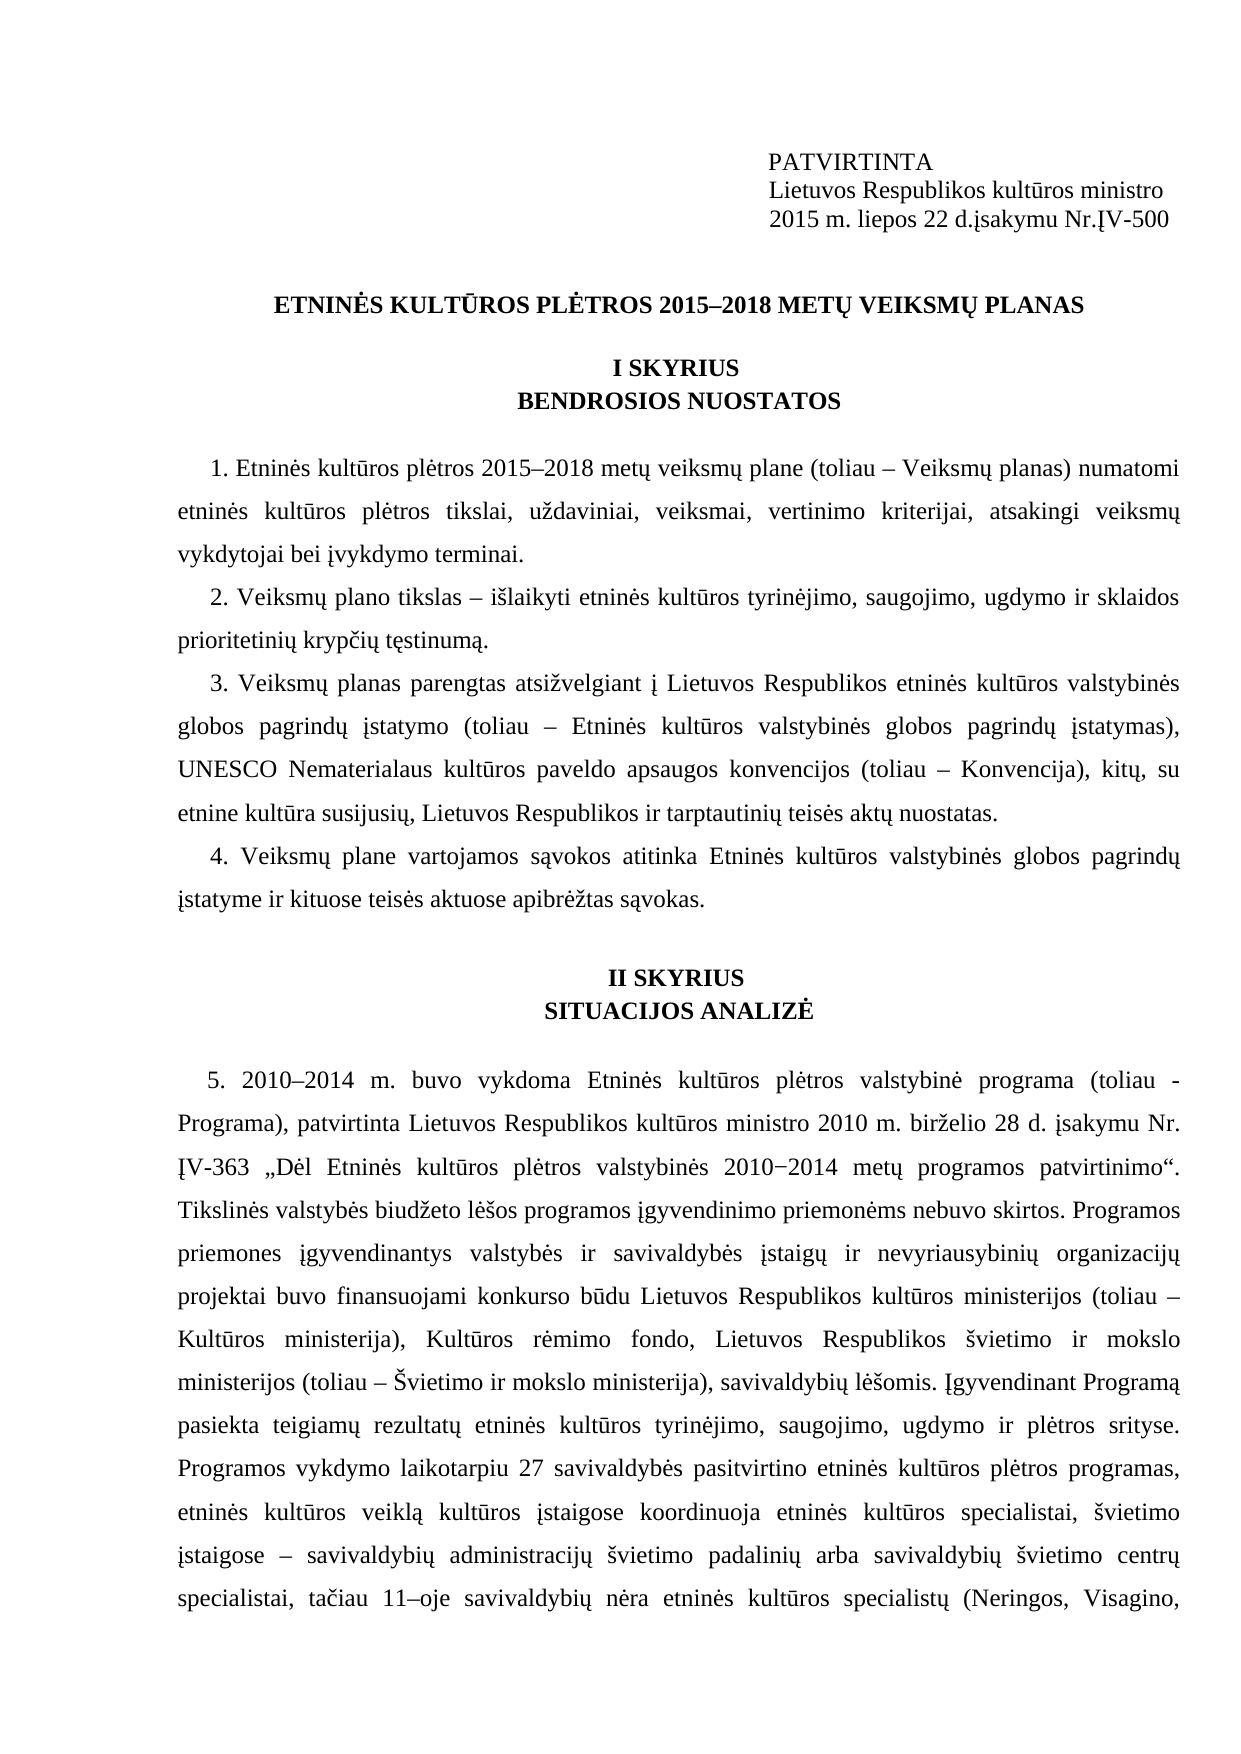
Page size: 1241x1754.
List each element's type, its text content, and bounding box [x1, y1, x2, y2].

text Lietuvos Respublikos kultūros ministro [717, 176, 1181, 204]
text 2015 m. liepos 22 d.įsakymu Nr.ĮV-500 [717, 204, 1181, 233]
text ETNINĖS KULTŪROS PLĖTROS 2015–2018 METŲ VEIKSMŲ PLANAS [177, 291, 1181, 319]
text 4. Veiksmų plane vartojamos sąvokos atitinka Etninės kultūros valstybinės globos pagrindų įstatyme ir kituose teisės aktuose apibrėžtas sąvokas. [177, 841, 1181, 913]
text 1. Etninės kultūros plėtros 2015–2018 metų veiksmų plane (toliau – Veiksmų planas) numatomi etninės kultūros plėtros tikslai, uždaviniai, veiksmai, vertinimo kriterijai, atsakingi veiksmų vykdytojai bei įvykdymo terminai. [177, 453, 1181, 568]
text 3. Veiksmų planas parengtas atsižvelgiant į Lietuvos Respublikos etninės kultūros valstybinės globos pagrindų įstatymo (toliau – Etninės kultūros valstybinės globos pagrindų įstatymas), UNESCO Nematerialaus kultūros paveldo apsaugos konvencijos (toliau – Konvencija), kitų, su etnine kultūra susijusių, Lietuvos Respublikos ir tarptautinių teisės aktų nuostatas. [177, 668, 1181, 826]
text PATVIRTINTA [177, 147, 1181, 176]
text BENDROSIOS NUOSTATOS [177, 386, 1181, 415]
text I SKYRIUS [177, 353, 1181, 382]
text 2. Veiksmų plano tikslas – išlaikyti etninės kultūros tyrinėjimo, saugojimo, ugdymo ir sklaidos prioritetinių krypčių tęstinumą. [177, 582, 1181, 654]
text situacijos ANALIZĖ [177, 996, 1181, 1025]
text II SKYRIUS [177, 963, 1181, 991]
text 5. 2010–2014 m. buvo vykdoma Etninės kultūros plėtros valstybinė programa (toliau - Programa), patvirtinta Lietuvos Respublikos kultūros ministro 2010 m. birželio 28 d. įsakymu Nr. ĮV-363 „Dėl Etninės kultūros plėtros valstybinės 2010−2014 metų programos patvirtinimo“. Tikslinės valstybės biudžeto lėšos programos įgyvendinimo priemonėms nebuvo skirtos. Programos priemones įgyvendinantys valstybės ir savivaldybės įstaigų ir nevyriausybinių organizacijų projektai buvo finansuojami konkurso būdu Lietuvos Respublikos kultūros ministerijos (toliau – Kultūros ministerija), Kultūros rėmimo fondo, Lietuvos Respublikos švietimo ir mokslo ministerijos (toliau – Švietimo ir mokslo ministerija), savivaldybių lėšomis. Įgyvendinant Programą pasiekta teigiamų rezultatų etninės kultūros tyrinėjimo, saugojimo, ugdymo ir plėtros srityse. Programos vykdymo laikotarpiu 27 savivaldybės pasitvirtino etninės kultūros plėtros programas, etninės kultūros veiklą kultūros įstaigose koordinuoja etninės kultūros specialistai, švietimo įstaigose – savivaldybių administracijų švietimo padalinių arba savivaldybių švietimo centrų specialistai, tačiau 11–oje savivaldybių nėra etninės kultūros specialistų (Neringos, Visagino, [177, 1065, 1181, 1612]
